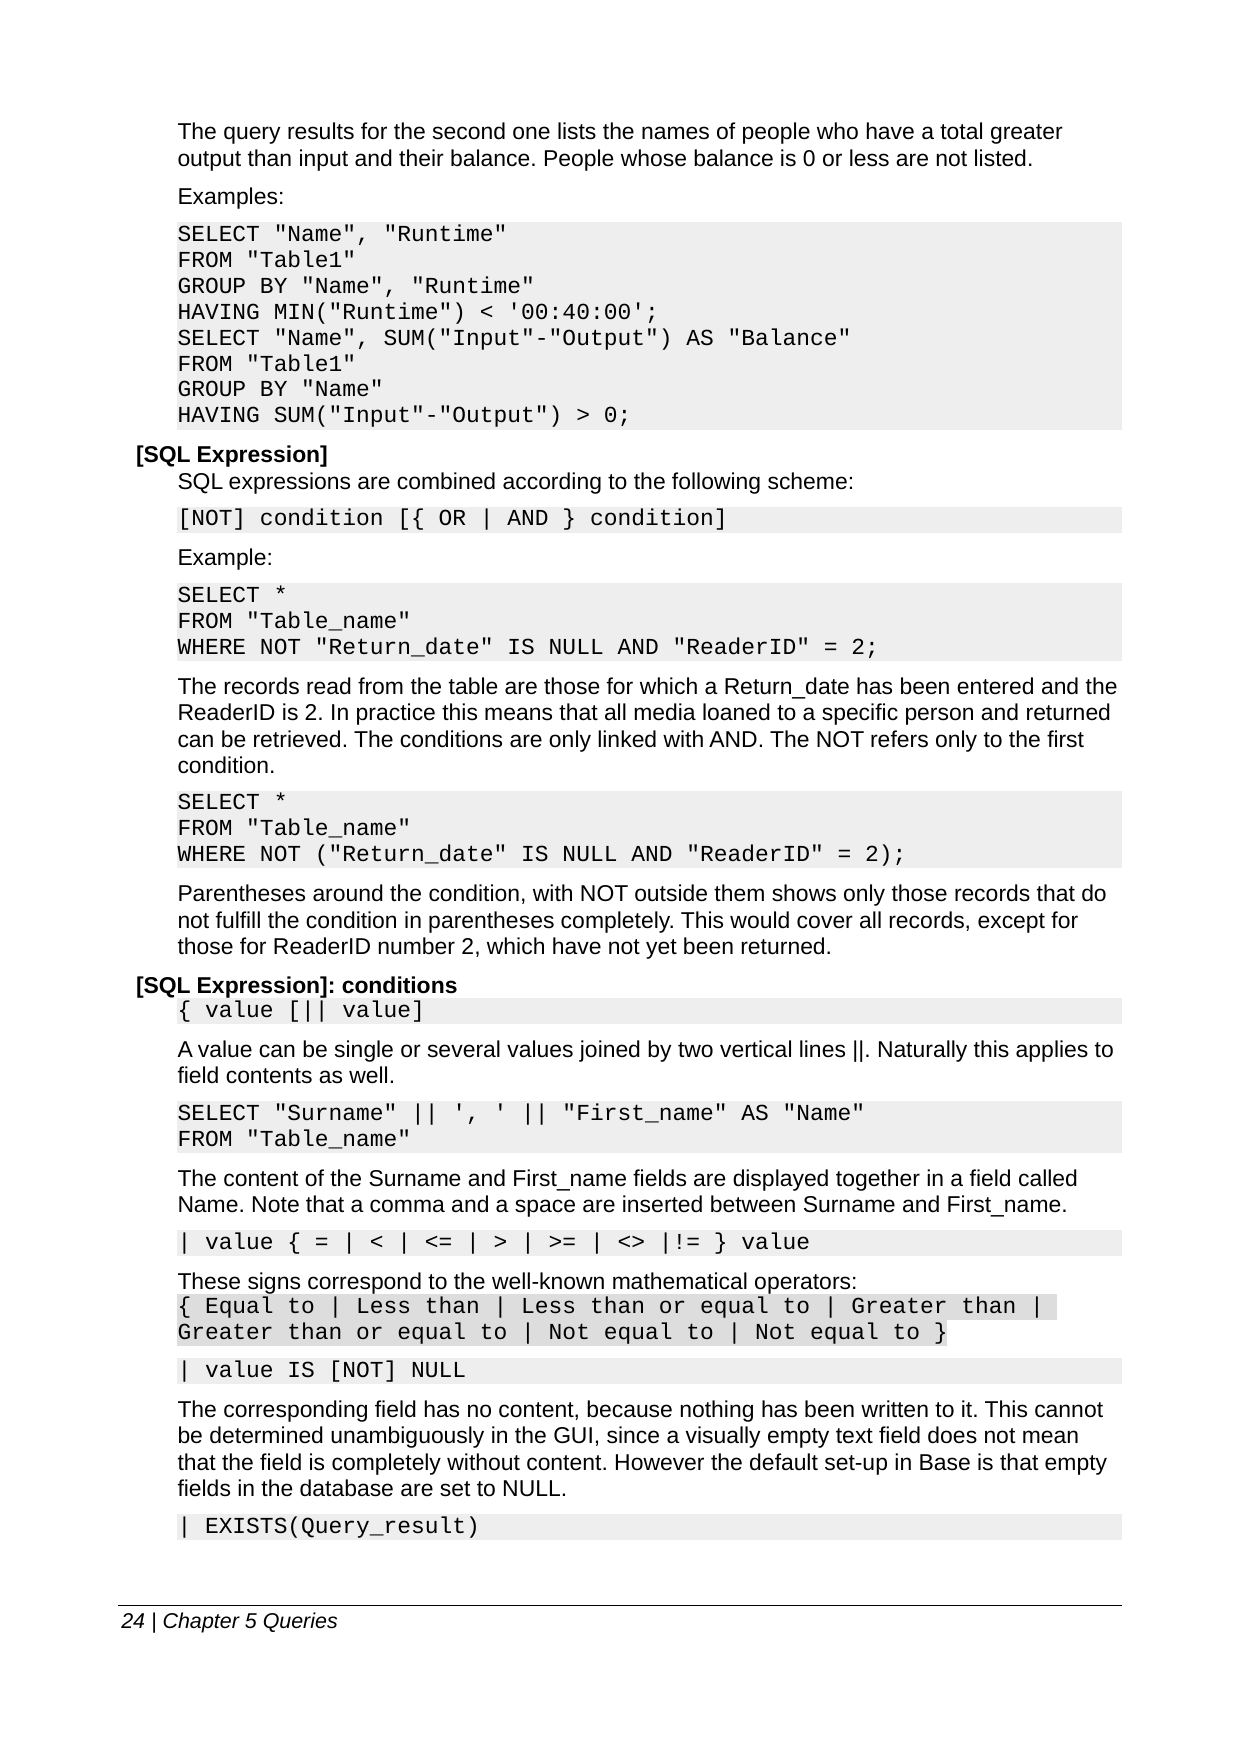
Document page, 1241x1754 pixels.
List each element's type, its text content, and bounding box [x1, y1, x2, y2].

text { value [|| value] [177, 998, 1122, 1024]
text The corresponding field has no content, because nothing has been written to it. This cannot be determined unambiguously in the GUI, since a visually empty text field does not mean that the field is completely without content. However the default set-up in Base is that empty fields in the database are set to NULL. [177, 1396, 1122, 1502]
text The records read from the table are those for which a Return_date has been entered and the ReaderID is 2. In practice this means that all media loaned to a specific person and returned can be retrieved. The conditions are only linked with AND. The NOT refers only to the first condition. [177, 673, 1122, 778]
text These signs correspond to the well-known mathematical operators: { Equal to | Less than | Less than or equal to | Greater than | Greater than or equal to | Not equal to | Not equal to } [177, 1268, 1122, 1346]
text SELECT "Surname" || ', ' || "First_name" AS "Name" FROM "Table_name" [177, 1101, 1122, 1153]
text [SQL Expression] [136, 441, 1122, 468]
text Parentheses around the condition, with NOT outside them shows only those records that do not fulfill the condition in parentheses completely. This would cover all records, except for those for ReaderID number 2, which have not yet been returned. [177, 880, 1122, 959]
text The query results for the second one lists the names of people who have a total greater output than input and their balance. People whose balance is 0 or less are not listed. [177, 118, 1122, 171]
text SQL expressions are combined according to the following scheme: [177, 468, 1122, 494]
text SELECT * FROM "Table_name" WHERE NOT "Return_date" IS NULL AND "ReaderID" = 2; [177, 583, 1122, 661]
text Examples: [177, 183, 1122, 210]
text [SQL Expression]: conditions [136, 972, 1122, 998]
text [NOT] condition [{ OR | AND } condition] [177, 507, 1122, 533]
text Example: [177, 544, 1122, 571]
text A value can be single or several values joined by two vertical lines ||. Naturally this applies to field contents as well. [177, 1036, 1122, 1089]
text SELECT * FROM "Table_name" WHERE NOT ("Return_date" IS NULL AND "ReaderID" = 2); [177, 791, 1122, 868]
text | EXISTS(Query_result) [177, 1514, 1122, 1540]
text | value IS [NOT] NULL [177, 1358, 1122, 1384]
text The content of the Surname and First_name fields are displayed together in a field called Name. Note that a comma and a space are inserted between Surname and First_name. [177, 1165, 1122, 1217]
text SELECT "Name", "Runtime" FROM "Table1" GROUP BY "Name", "Runtime" HAVING MIN("Runtime") < '00:40:00'; SELECT "Name", SUM("Input"-"Output") AS "Balance" FROM "Table1" GROUP BY "Name" HAVING SUM("Input"-"Output") > 0; [177, 222, 1122, 430]
text | value { = | < | <= | > | >= | <> |!= } value [177, 1230, 1122, 1256]
